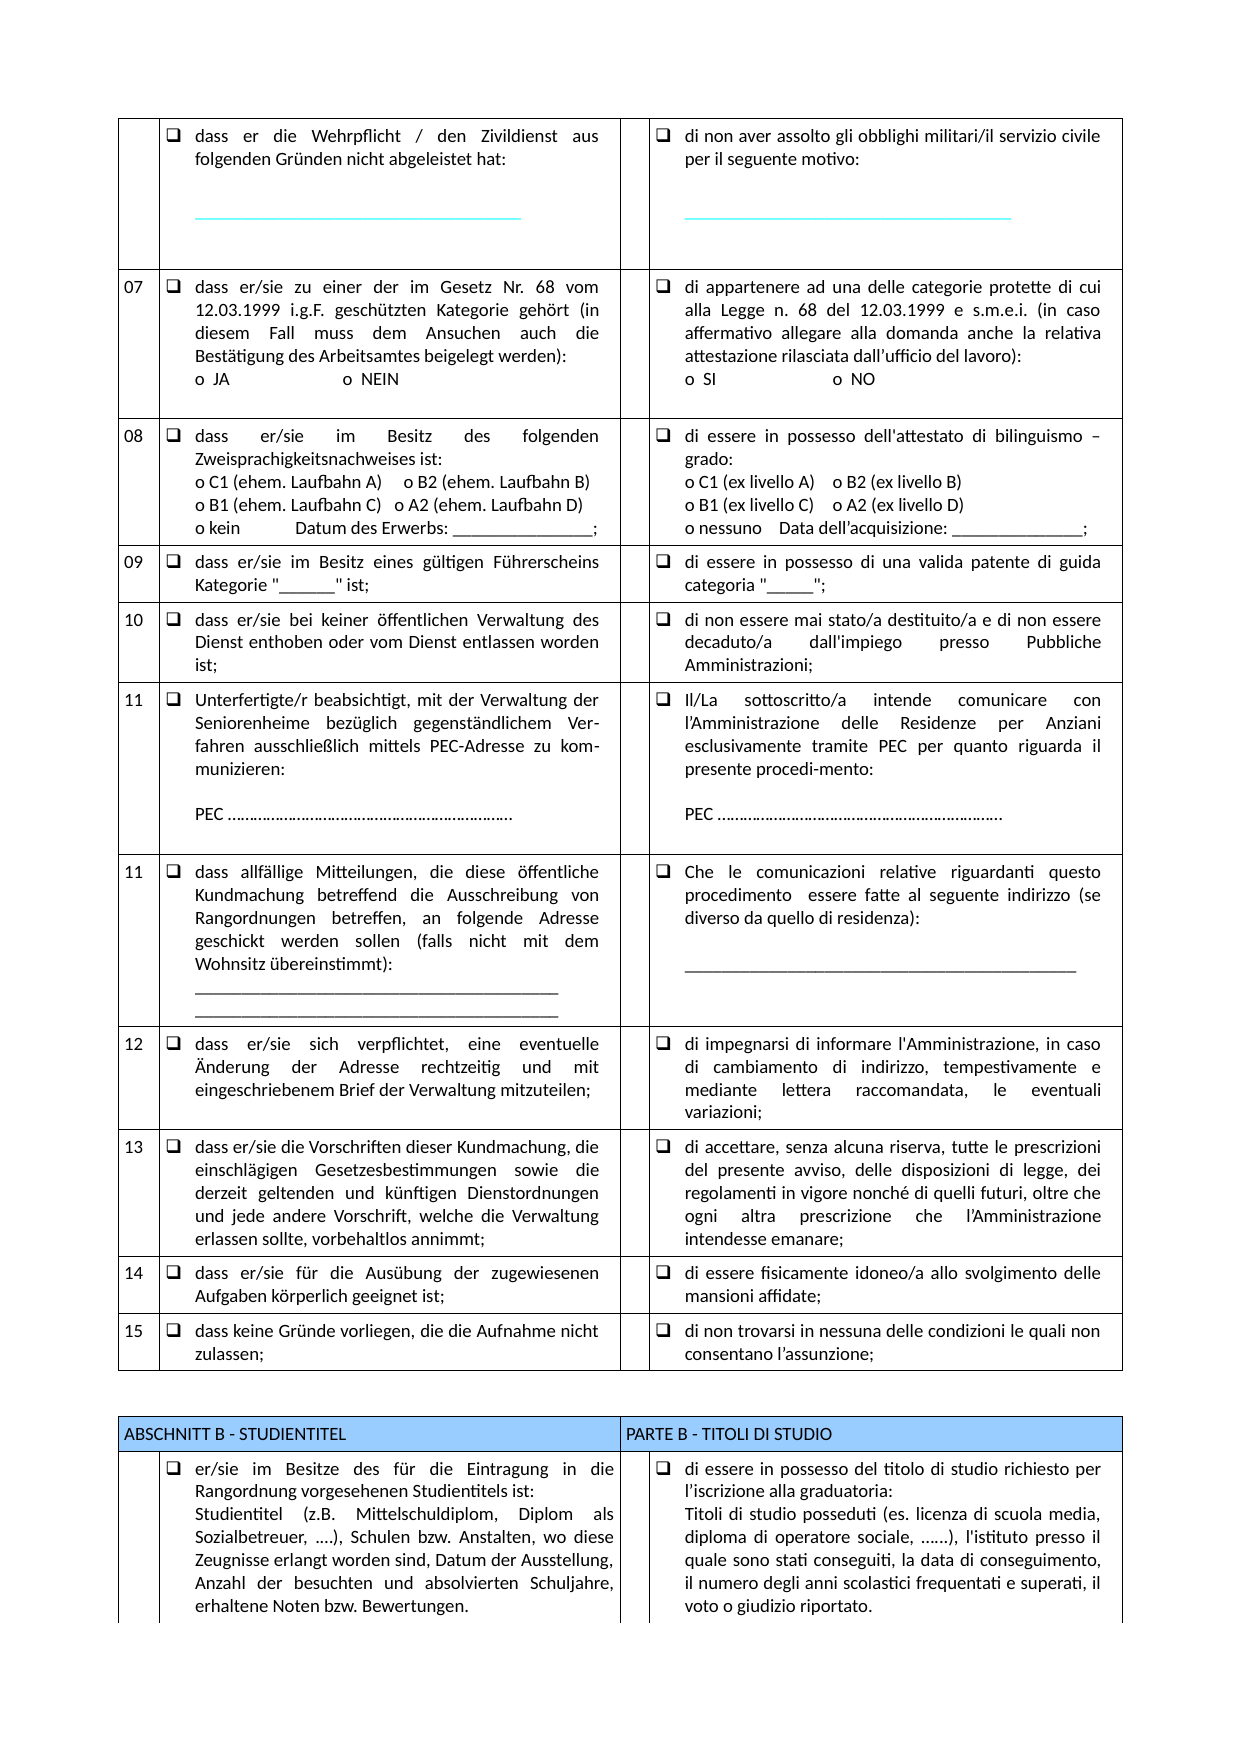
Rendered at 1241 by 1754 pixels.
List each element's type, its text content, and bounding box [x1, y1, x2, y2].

table_header ABSCHNITT B - STUDIENTITEL [119, 1417, 620, 1451]
table_cell [621, 270, 649, 418]
table_cell dass er/sie im Besitz des folgenden Zweisprachigkeitsnachweises ist: o C1 (ehem. Laufbahn A) o B2 (ehem. Laufbahn B) o B1 (ehem. Laufbahn C) o A2 (ehem. Laufbahn D) o kein Datum des Erwerbs: _______________; [160, 419, 620, 544]
table_cell di non essere mai stato/a destituito/a e di non essere decaduto/a dall'impiego presso Pubbliche Amministrazioni; [650, 603, 1122, 682]
table_cell dass keine Gründe vorliegen, die die Aufnahme nicht zulassen; [160, 1314, 620, 1370]
table_cell [621, 1130, 649, 1256]
table_cell [621, 119, 649, 269]
table_cell [621, 1314, 649, 1370]
table_cell di non aver assolto gli obblighi militari/il servizio civile per il seguente motivo: ___________________________________ [650, 119, 1122, 269]
table_cell di essere fisicamente idoneo/a allo svolgimento delle mansioni affidate; [650, 1257, 1122, 1313]
table_cell dass er/sie sich verpflichtet, eine eventuelle Änderung der Adresse rechtzeitig und mit eingeschriebenem Brief der Verwaltung mitzuteilen; [160, 1027, 620, 1129]
table_cell dass er/sie bei keiner öffentlichen Verwaltung des Dienst enthoben oder vom Dienst entlassen worden ist; [160, 603, 620, 682]
table_cell [621, 855, 649, 1026]
table_cell di appartenere ad una delle categorie protette di cui alla Legge n. 68 del 12.03.1999 e s.m.e.i. (in caso affermativo allegare alla domanda anche la relativa attestazione rilasciata dall’ufficio del lavoro): o SI o NO [650, 270, 1122, 418]
table_cell di impegnarsi di informare l'Amministrazione, in caso di cambiamento di indirizzo, tempestivamente e mediante lettera raccomandata, le eventuali variazioni; [650, 1027, 1122, 1129]
table_cell di essere in possesso di una valida patente di guida categoria "_____"; [650, 546, 1122, 602]
table_cell [621, 683, 649, 854]
table_cell 08 [119, 419, 159, 544]
table_cell [621, 419, 649, 544]
table_cell dass er die Wehrpflicht / den Zivildienst aus folgenden Gründen nicht abgeleistet hat: ___________________________________ [160, 119, 620, 269]
table_cell 15 [119, 1314, 159, 1370]
table_header [621, 1452, 649, 1623]
table_cell [621, 1257, 649, 1313]
table_cell 07 [119, 270, 159, 418]
table_cell 09 [119, 546, 159, 602]
table_cell Unterfertigte/r beabsichtigt, mit der Verwaltung der Seniorenheime bezüglich gegenständlichem Ver­fahren ausschließlich mittels PEC-Adresse zu kom­munizieren: PEC ………………………………………………………… [160, 683, 620, 854]
table_cell di essere in possesso dell'attestato di bilinguismo – grado: o C1 (ex livello A) o B2 (ex livello B) o B1 (ex livello C) o A2 (ex livello D) o nessuno Data dell’acquisizione: ______________; [650, 419, 1122, 544]
table_cell dass er/sie im Besitz eines gültigen Führerscheins Kategorie "______" ist; [160, 546, 620, 602]
table_cell 13 [119, 1130, 159, 1256]
table_cell 10 [119, 603, 159, 682]
table_cell di non trovarsi in nessuna delle condizioni le quali non consentano l’assunzione; [650, 1314, 1122, 1370]
table_cell [621, 603, 649, 682]
table_cell 14 [119, 1257, 159, 1313]
table_cell dass allfällige Mitteilungen, die diese öffentliche Kundmachung betreffend die Ausschreibung von Rangordnungen betreffen, an folgende Adresse geschickt werden sollen (falls nicht mit dem Wohnsitz übereinstimmt): _______________________________________ _______________________________________ [160, 855, 620, 1026]
table_cell Che le comunicazioni relative riguardanti questo procedimento essere fatte al seguente indirizzo (se diverso da quello di residenza): __________________________________________ [650, 855, 1122, 1026]
table_cell 11 [119, 683, 159, 854]
table_cell di accettare, senza alcuna riserva, tutte le prescrizioni del presente avviso, delle disposizioni di legge, dei regolamenti in vigore nonché di quelli futuri, oltre che ogni altra prescrizione che l’Amministrazione intendesse emanare; [650, 1130, 1122, 1256]
table_cell dass er/sie für die Ausübung der zugewiesenen Aufgaben körperlich geeignet ist; [160, 1257, 620, 1313]
table_cell Il/La sottoscritto/a intende comunicare con l’Amministrazione delle Residenze per Anziani esclusivamente tramite PEC per quanto riguarda il presente procedi-mento: PEC ………………………………………………………… [650, 683, 1122, 854]
table_cell dass er/sie die Vorschriften dieser Kundmachung, die einschlägigen Gesetzesbestimmungen sowie die derzeit geltenden und künftigen Dienstordnungen und jede andere Vorschrift, welche die Verwaltung erlassen sollte, vorbehaltlos annimmt; [160, 1130, 620, 1256]
table_cell [621, 546, 649, 602]
table_cell 12 [119, 1027, 159, 1129]
table_header er/sie im Besitze des für die Eintragung in die Rangordnung vorgesehenen Studientitels ist: Studientitel (z.B. Mittelschuldiplom, Diplom als Sozialbetreuer, .…), Schulen bzw. Anstalten, wo diese Zeugnisse erlangt worden sind, Datum der Ausstellung, Anzahl der besuchten und absolvierten Schuljahre, erhaltene Noten bzw. Bewertungen. [160, 1452, 620, 1623]
table_cell [119, 119, 159, 269]
table_cell [621, 1027, 649, 1129]
table_header di essere in possesso del titolo di studio richiesto per l’iscrizione alla graduatoria: Titoli di studio posseduti (es. licenza di scuola media, diploma di operatore sociale, …...), l'istituto presso il quale sono stati conseguiti, la data di conseguimento, il numero degli anni scolastici frequentati e superati, il voto o giudizio riportato. [650, 1452, 1122, 1623]
table_header PARTE B - TITOLI DI STUDIO [621, 1417, 1122, 1451]
table_cell 11 [119, 855, 159, 1026]
table_cell dass er/sie zu einer der im Gesetz Nr. 68 vom 12.03.1999 i.g.F. geschützten Kategorie gehört (in diesem Fall muss dem Ansuchen auch die Bestätigung des Arbeitsamtes beigelegt werden): o JA o NEIN [160, 270, 620, 418]
table_header [119, 1452, 159, 1623]
